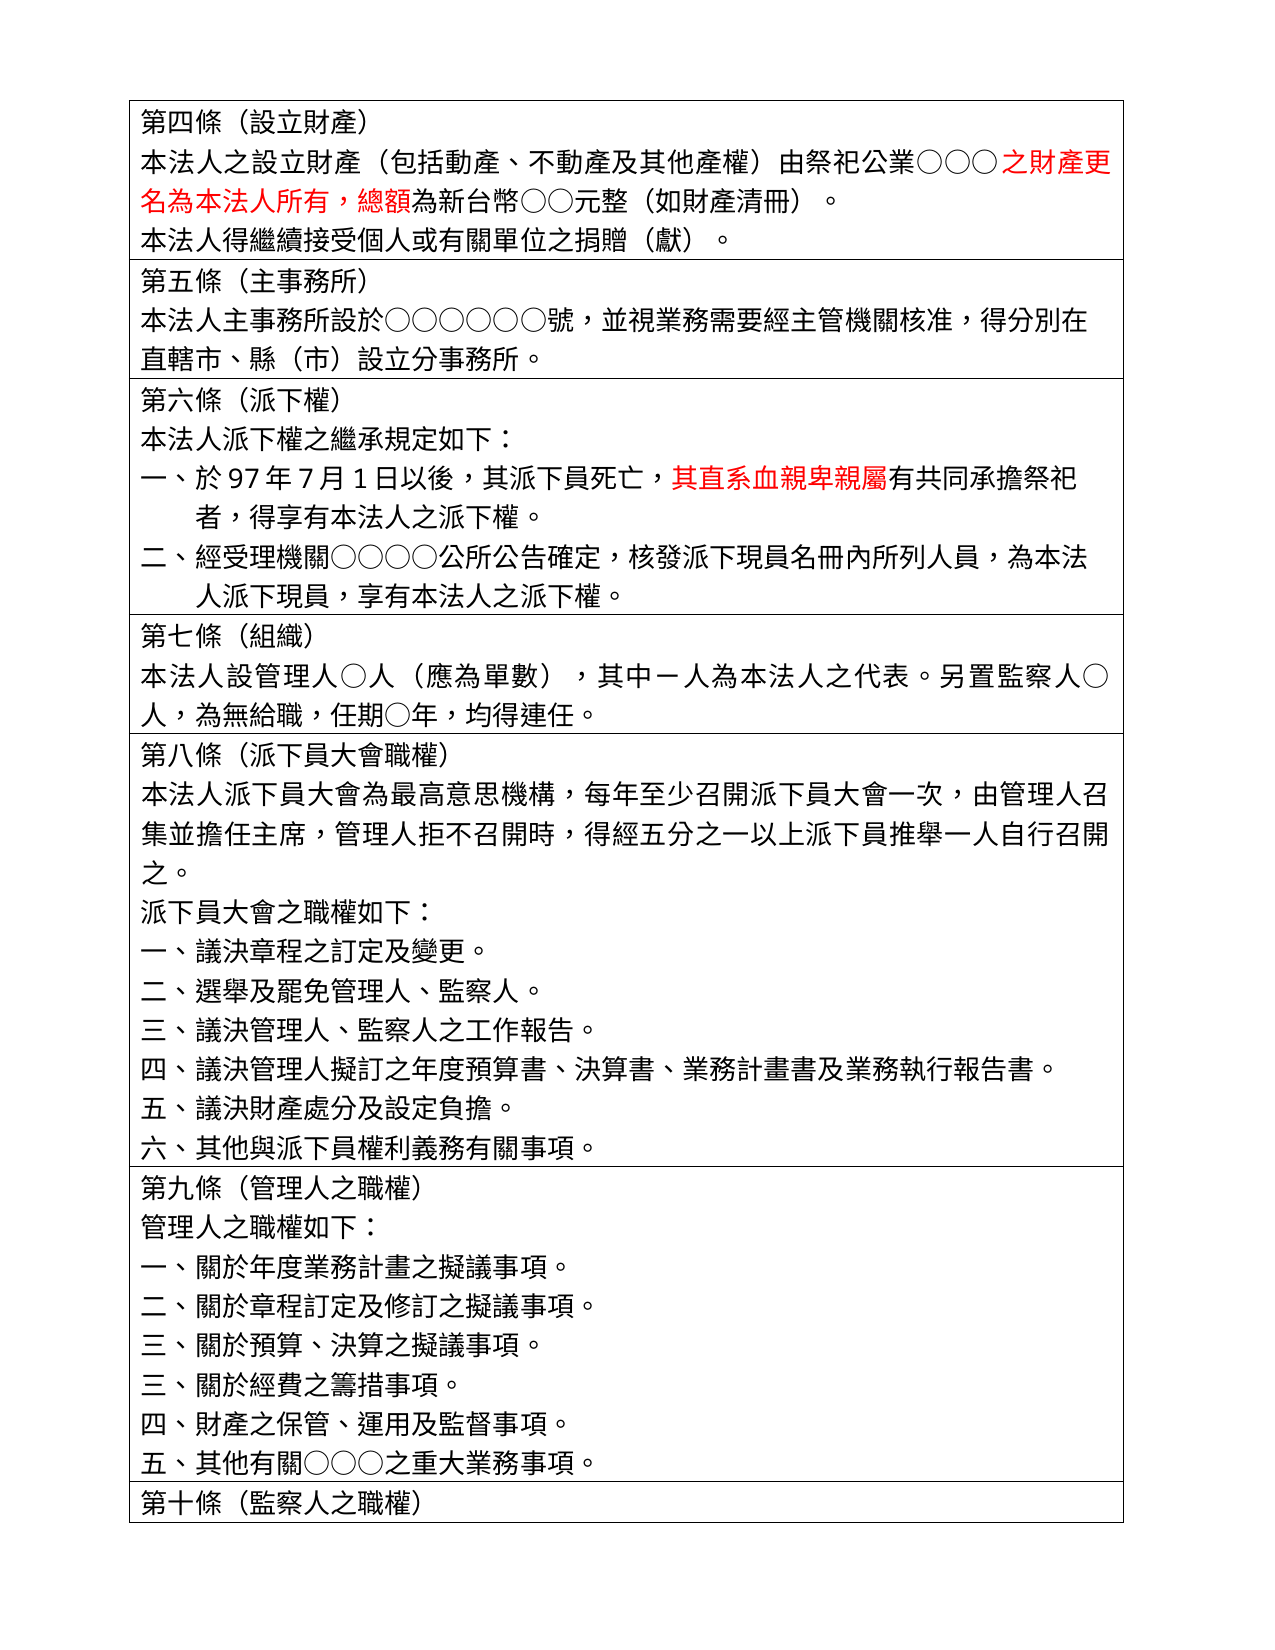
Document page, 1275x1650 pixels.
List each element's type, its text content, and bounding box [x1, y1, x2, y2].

table_cell 第四條（設立財產） 本法人之設立財產（包括動產、不動產及其他產權）由祭祀公業○○○之財產更名為本法人所有，總額為新台幣○○元整（如財產清冊）。 本法人得繼續接受個人或有關單位之捐贈（獻）。 [130, 101, 1123, 258]
table_cell 第六條（派下權） 本法人派下權之繼承規定如下： 一、於97年7月1日以後，其派下員死亡，其直系血親卑親屬有共同承擔祭祀者，得享有本法人之派下權。 二、經受理機關○○○○公所公告確定，核發派下現員名冊內所列人員，為本法人派下現員，享有本法人之派下權。 [130, 379, 1123, 614]
table_cell 第十條（監察人之職權） [130, 1482, 1123, 1522]
table_cell 第七條（組織） 本法人設管理人○人（應為單數），其中ㄧ人為本法人之代表。另置監察人○人，為無給職，任期○年，均得連任。 [130, 615, 1123, 733]
table_cell 第五條（主事務所） 本法人主事務所設於○○○○○○號，並視業務需要經主管機關核准，得分別在直轄市、縣（市）設立分事務所。 [130, 260, 1123, 377]
table_cell 第九條（管理人之職權） 管理人之職權如下： 一、關於年度業務計畫之擬議事項。 二、關於章程訂定及修訂之擬議事項。 三、關於預算、決算之擬議事項。 三、關於經費之籌措事項。 四、財產之保管、運用及監督事項。 五、其他有關○○○之重大業務事項。 [130, 1167, 1123, 1481]
table_cell 第八條（派下員大會職權） 本法人派下員大會為最高意思機構，每年至少召開派下員大會一次，由管理人召集並擔任主席，管理人拒不召開時，得經五分之一以上派下員推舉一人自行召開之。 派下員大會之職權如下： 一、議決章程之訂定及變更。 二、選舉及罷免管理人、監察人。 三、議決管理人、監察人之工作報告。 四、議決管理人擬訂之年度預算書、決算書、業務計畫書及業務執行報告書。 五、議決財產處分及設定負擔。 六、其他與派下員權利義務有關事項。 [130, 734, 1123, 1166]
